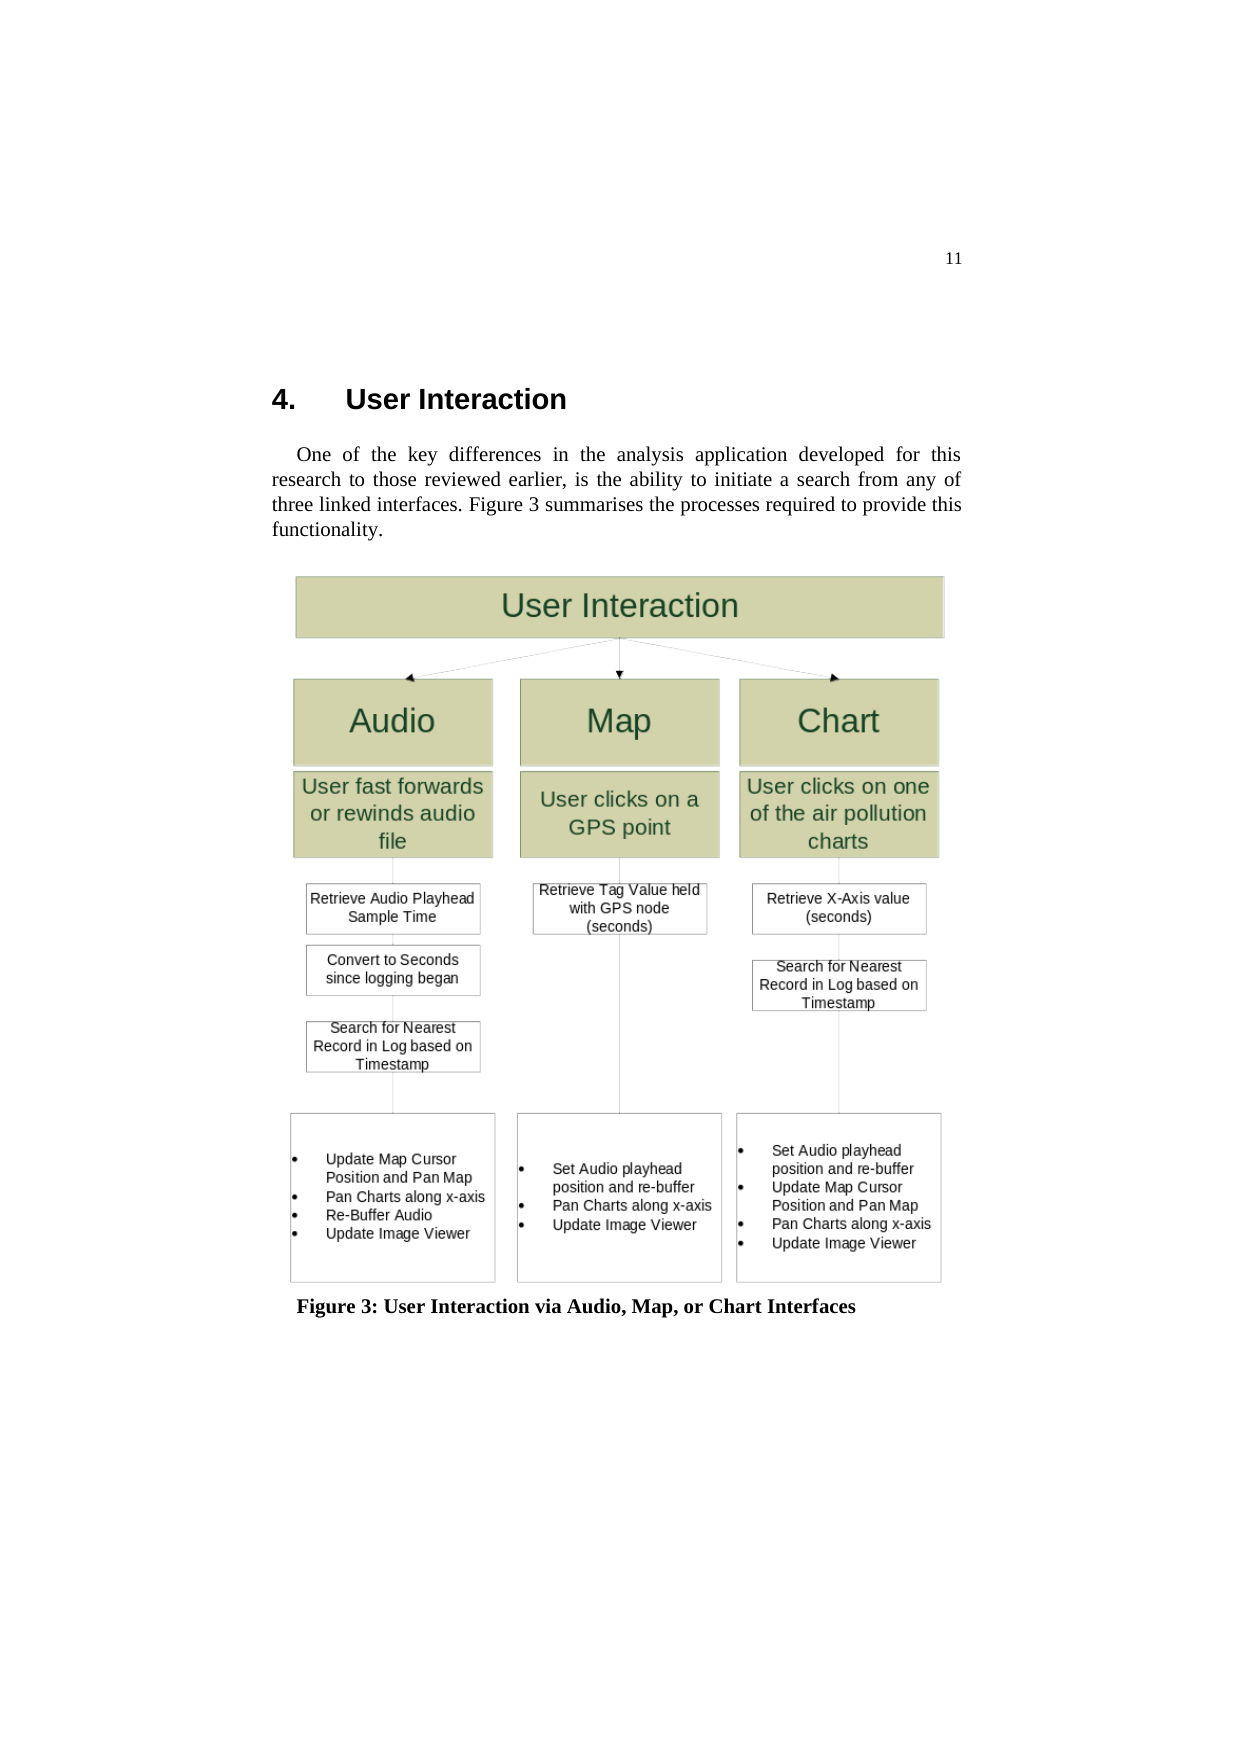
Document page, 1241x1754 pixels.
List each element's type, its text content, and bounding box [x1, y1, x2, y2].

subtitle User Interaction [272, 382, 963, 416]
text One of the key differences in the analysis application developed for this research to those reviewed earlier, is the ability to initiate a search from any of three linked interfaces. Figure 3 summarises the processes required to provide this functionality. [272, 441, 963, 541]
text Figure 3: User Interaction via Audio, Map, or Chart Interfaces [272, 1293, 963, 1318]
